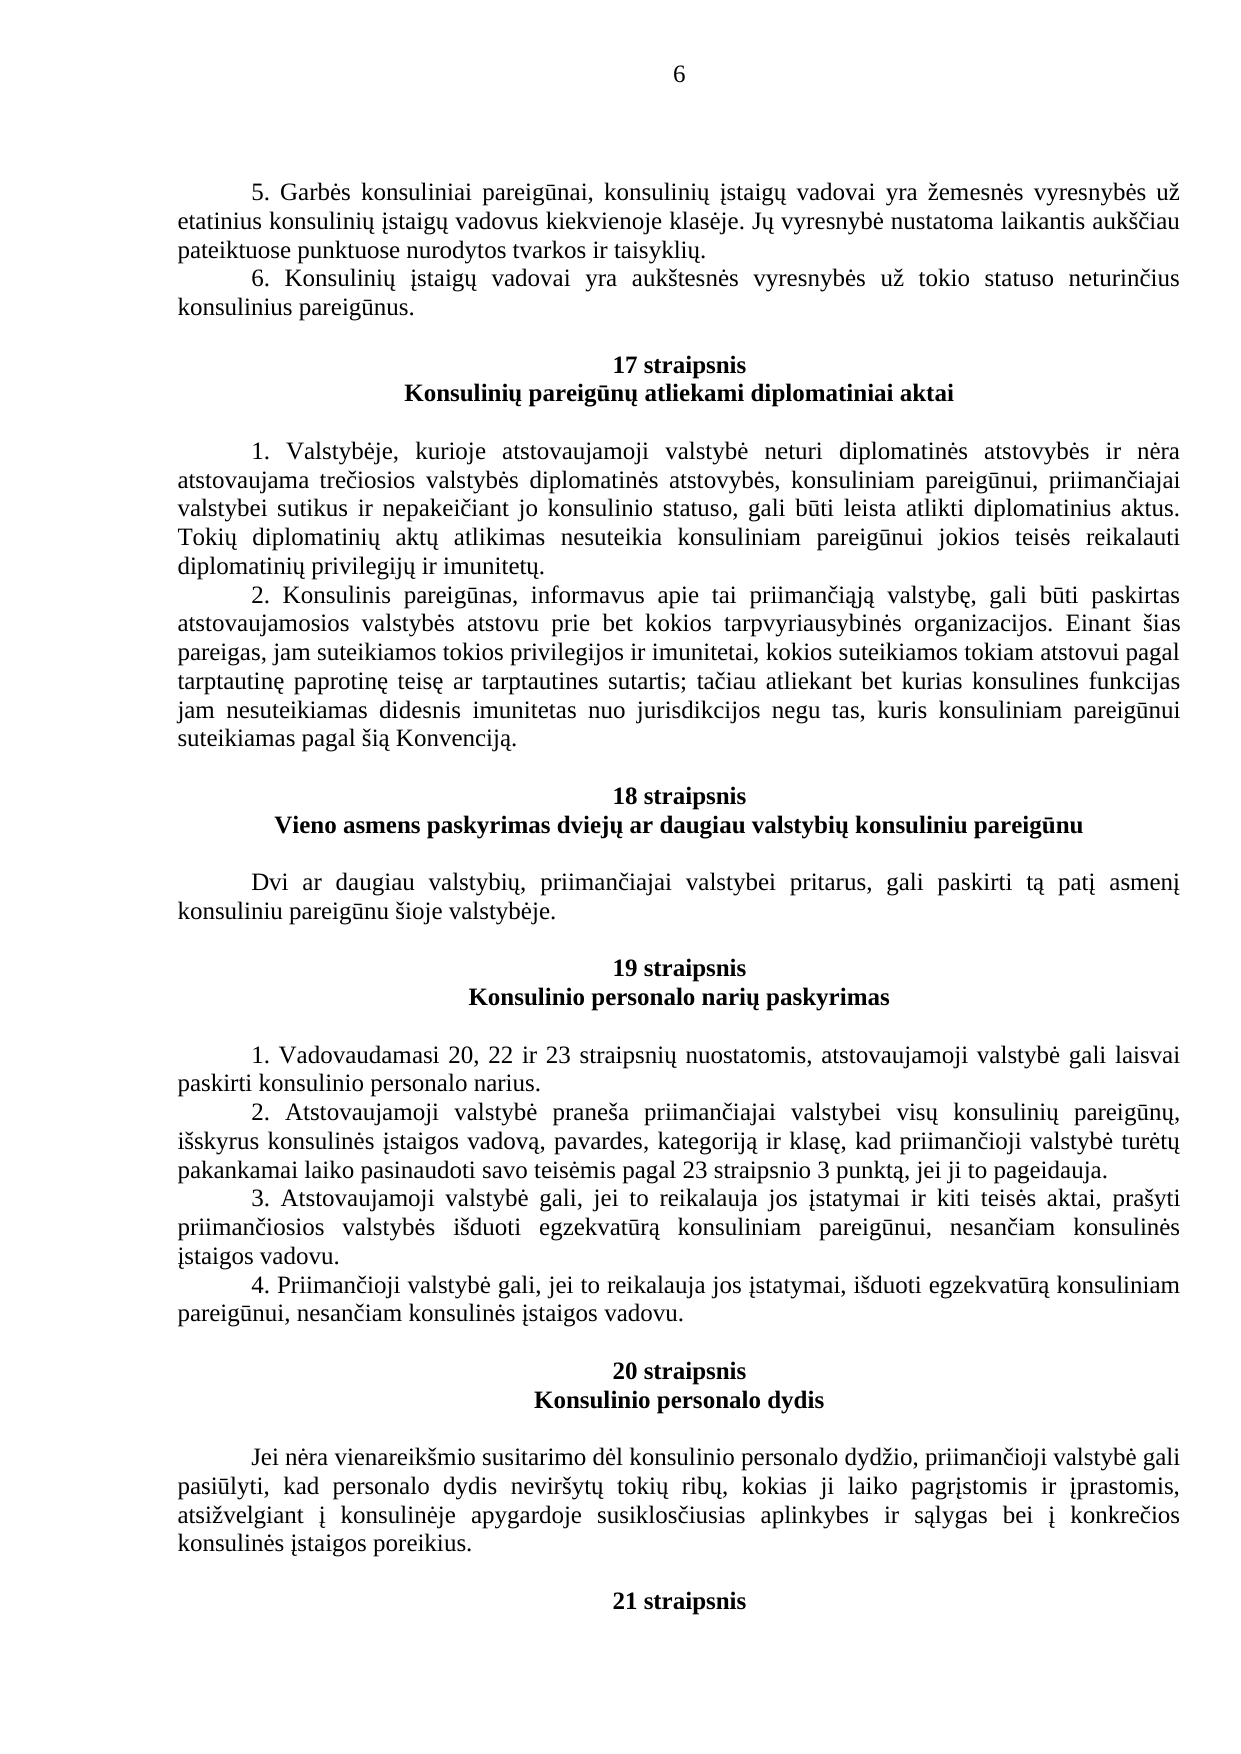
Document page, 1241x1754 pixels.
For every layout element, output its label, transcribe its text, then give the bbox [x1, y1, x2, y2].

text Konsulinio personalo narių paskyrimas [177, 982, 1181, 1011]
text 1. Vadovaudamasi 20, 22 ir 23 straipsnių nuostatomis, atstovaujamoji valstybė gali laisvai paskirti konsulinio personalo narius. [177, 1040, 1181, 1097]
text 18 straipsnis [177, 781, 1181, 810]
text 4. Priimančioji valstybė gali, jei to reikalauja jos įstatymai, išduoti egzekvatūrą konsuliniam pareigūnui, nesančiam konsulinės įstaigos vadovu. [177, 1270, 1181, 1327]
text 2. Konsulinis pareigūnas, informavus apie tai priimančiąją valstybę, gali būti paskirtas atstovaujamosios valstybės atstovu prie bet kokios tarpvyriausybinės organizacijos. Einant šias pareigas, jam suteikiamos tokios privilegijos ir imunitetai, kokios suteikiamos tokiam atstovui pagal tarptautinę paprotinę teisę ar tarptautines sutartis; tačiau atliekant bet kurias konsulines funkcijas jam nesuteikiamas didesnis imunitetas nuo jurisdikcijos negu tas, kuris konsuliniam pareigūnui suteikiamas pagal šią Konvenciją. [177, 580, 1181, 752]
text 1. Valstybėje, kurioje atstovaujamoji valstybė neturi diplomatinės atstovybės ir nėra atstovaujama trečiosios valstybės diplomatinės atstovybės, konsuliniam pareigūnui, priimančiajai valstybei sutikus ir nepakeičiant jo konsulinio statuso, gali būti leista atlikti diplomatinius aktus. Tokių diplomatinių aktų atlikimas nesuteikia konsuliniam pareigūnui jokios teisės reikalauti diplomatinių privilegijų ir imunitetų. [177, 436, 1181, 580]
text 2. Atstovaujamoji valstybė praneša priimančiajai valstybei visų konsulinių pareigūnų, išskyrus konsulinės įstaigos vadovą, pavardes, kategoriją ir klasę, kad priimančioji valstybė turėtų pakankamai laiko pasinaudoti savo teisėmis pagal 23 straipsnio 3 punktą, jei ji to pageidauja. [177, 1097, 1181, 1183]
text 3. Atstovaujamoji valstybė gali, jei to reikalauja jos įstatymai ir kiti teisės aktai, prašyti priimančiosios valstybės išduoti egzekvatūrą konsuliniam pareigūnui, nesančiam konsulinės įstaigos vadovu. [177, 1183, 1181, 1270]
text Konsulinio personalo dydis [177, 1385, 1181, 1413]
text 21 straipsnis [177, 1586, 1181, 1615]
text 19 straipsnis [177, 953, 1181, 982]
text 5. Garbės konsuliniai pareigūnai, konsulinių įstaigų vadovai yra žemesnės vyresnybės už etatinius konsulinių įstaigų vadovus kiekvienoje klasėje. Jų vyresnybė nustatoma laikantis aukščiau pateiktuose punktuose nurodytos tvarkos ir taisyklių. [177, 177, 1181, 263]
text Vieno asmens paskyrimas dviejų ar daugiau valstybių konsuliniu pareigūnu [177, 810, 1181, 838]
text Konsulinių pareigūnų atliekami diplomatiniai aktai [177, 378, 1181, 407]
text Dvi ar daugiau valstybių, priimančiajai valstybei pritarus, gali paskirti tą patį asmenį konsuliniu pareigūnu šioje valstybėje. [177, 867, 1181, 925]
text 17 straipsnis [177, 350, 1181, 378]
text 6. Konsulinių įstaigų vadovai yra aukštesnės vyresnybės už tokio statuso neturinčius konsulinius pareigūnus. [177, 263, 1181, 321]
text Jei nėra vienareikšmio susitarimo dėl konsulinio personalo dydžio, priimančioji valstybė gali pasiūlyti, kad personalo dydis neviršytų tokių ribų, kokias ji laiko pagrįstomis ir įprastomis, atsižvelgiant į konsulinėje apygardoje susiklosčiusias aplinkybes ir sąlygas bei į konkrečios konsulinės įstaigos poreikius. [177, 1442, 1181, 1557]
text 20 straipsnis [177, 1356, 1181, 1385]
